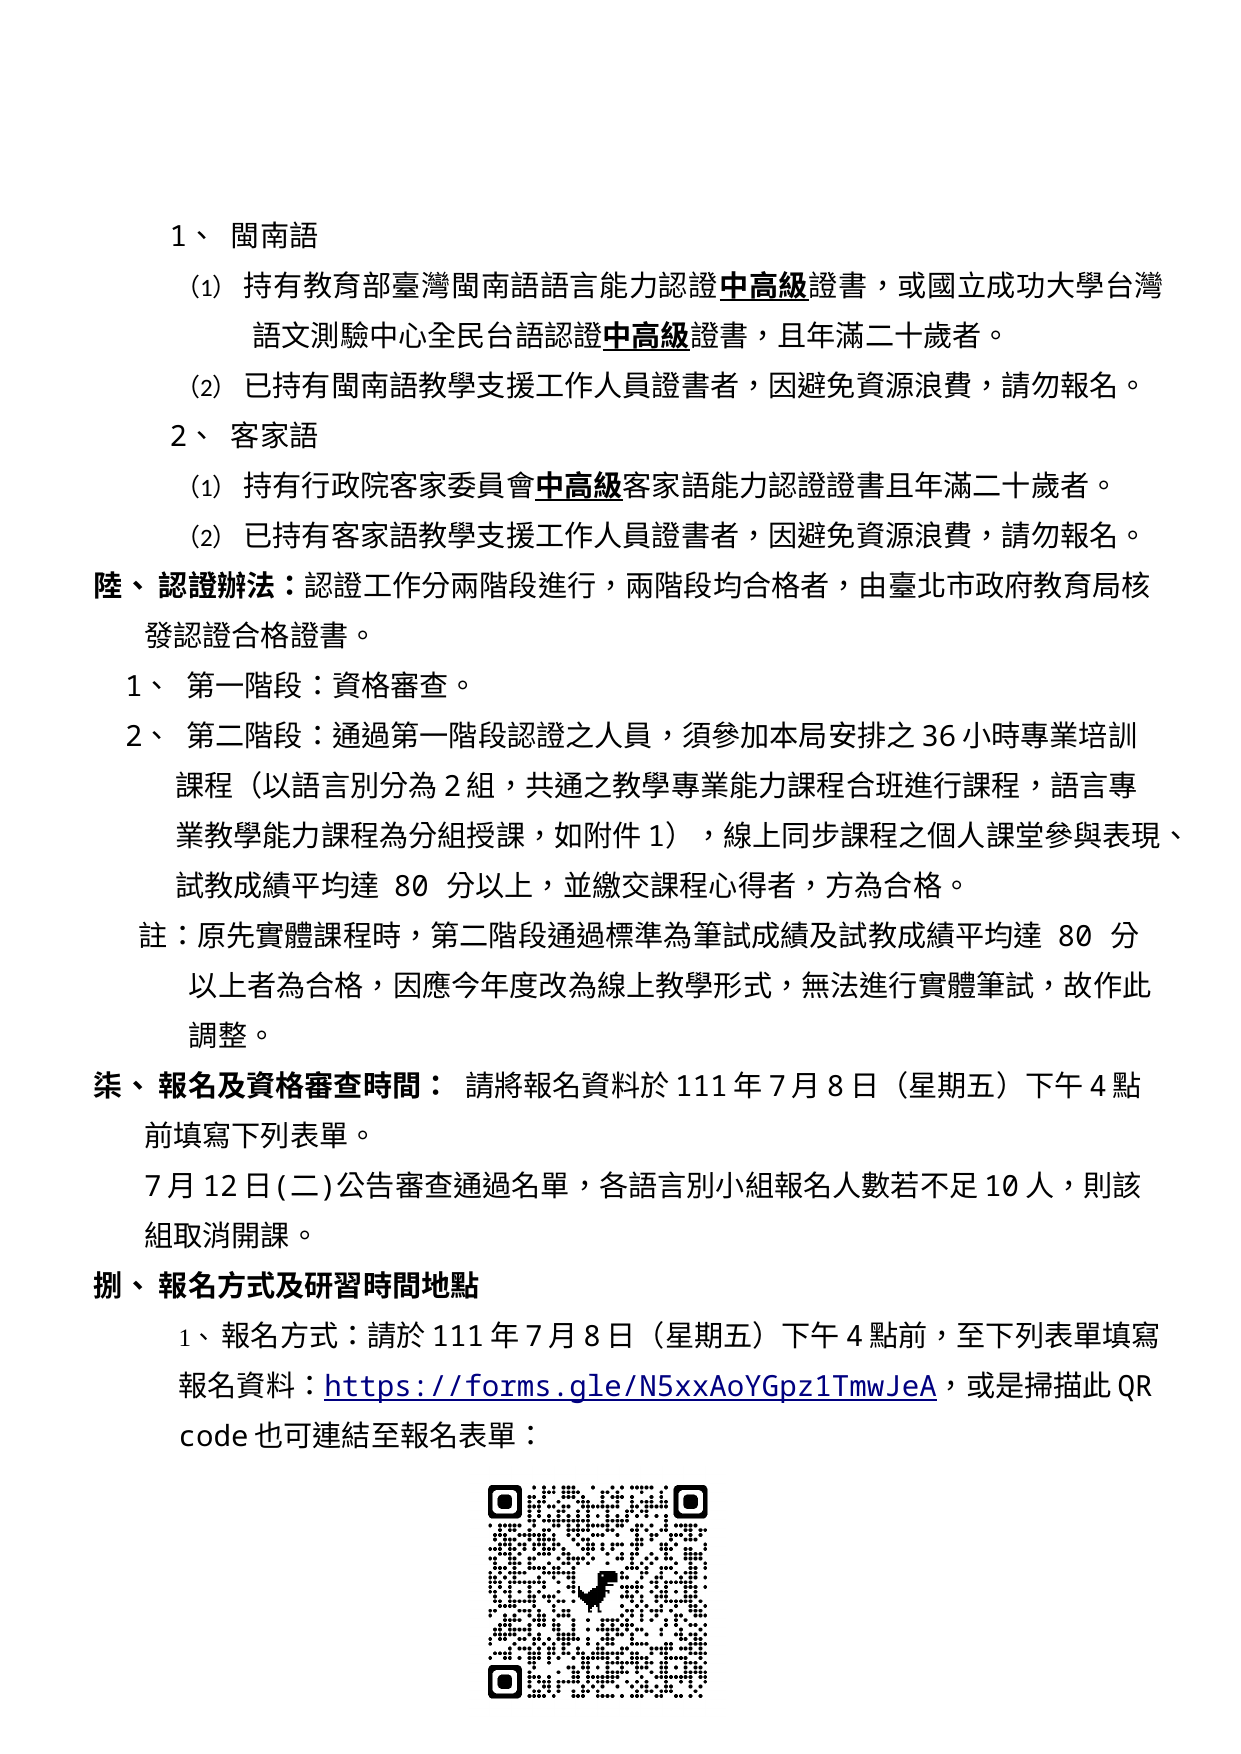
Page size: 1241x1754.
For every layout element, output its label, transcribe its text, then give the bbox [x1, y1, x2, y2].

list 報名方式及研習時間地點 [94, 1257, 1165, 1307]
list 持有行政院客家委員會中高級客家語能力認證證書且年滿二十歲者。 [149, 457, 1165, 507]
list 客家語 [169, 407, 1165, 457]
list 已持有閩南語教學支援工作人員證書者，因避免資源浪費，請勿報名。 [164, 357, 1165, 407]
list 第一階段：資格審查。 [125, 657, 1165, 707]
text 註：原先實體課程時，第二階段通過標準為筆試成績及試教成績平均達 80 分以上者為合格，因應今年度改為線上教學形式，無法進行實體筆試，故作此調整。 [139, 907, 1165, 1057]
list 已持有客家語教學支援工作人員證書者，因避免資源浪費，請勿報名。 [164, 507, 1165, 557]
list 持有教育部臺灣閩南語語言能力認證中高級證書，或國立成功大學台灣語文測驗中心全民台語認證中高級證書，且年滿二十歲者。 [175, 257, 1165, 357]
list 報名及資格審查時間： 請將報名資料於111年7月8日（星期五）下午4點前填寫下列表單。 7月12日(二)公告審查通過名單，各語言別小組報名人數若不足10人，則該組取消開課。 [94, 1057, 1165, 1257]
list 第二階段：通過第一階段認證之人員，須參加本局安排之36小時專業培訓課程（以語言別分為2組，共通之教學專業能力課程合班進行課程，語言專業教學能力課程為分組授課，如附件1），線上同步課程之個人課堂參與表現、試教成績平均達 80 分以上，並繳交課程心得者，方為合格。 [125, 707, 1165, 907]
list 閩南語 [169, 207, 1165, 257]
list 認證辦法：認證工作分兩階段進行，兩階段均合格者，由臺北市政府教育局核發認證合格證書。 [94, 557, 1165, 657]
list 報名方式：請於111年7月8日（星期五）下午4點前，至下列表單填寫報名資料：https://forms.gle/N5xxAoYGpz1TmwJeA，或是掃描此QR code也可連結至報名表單： [178, 1307, 1165, 1457]
